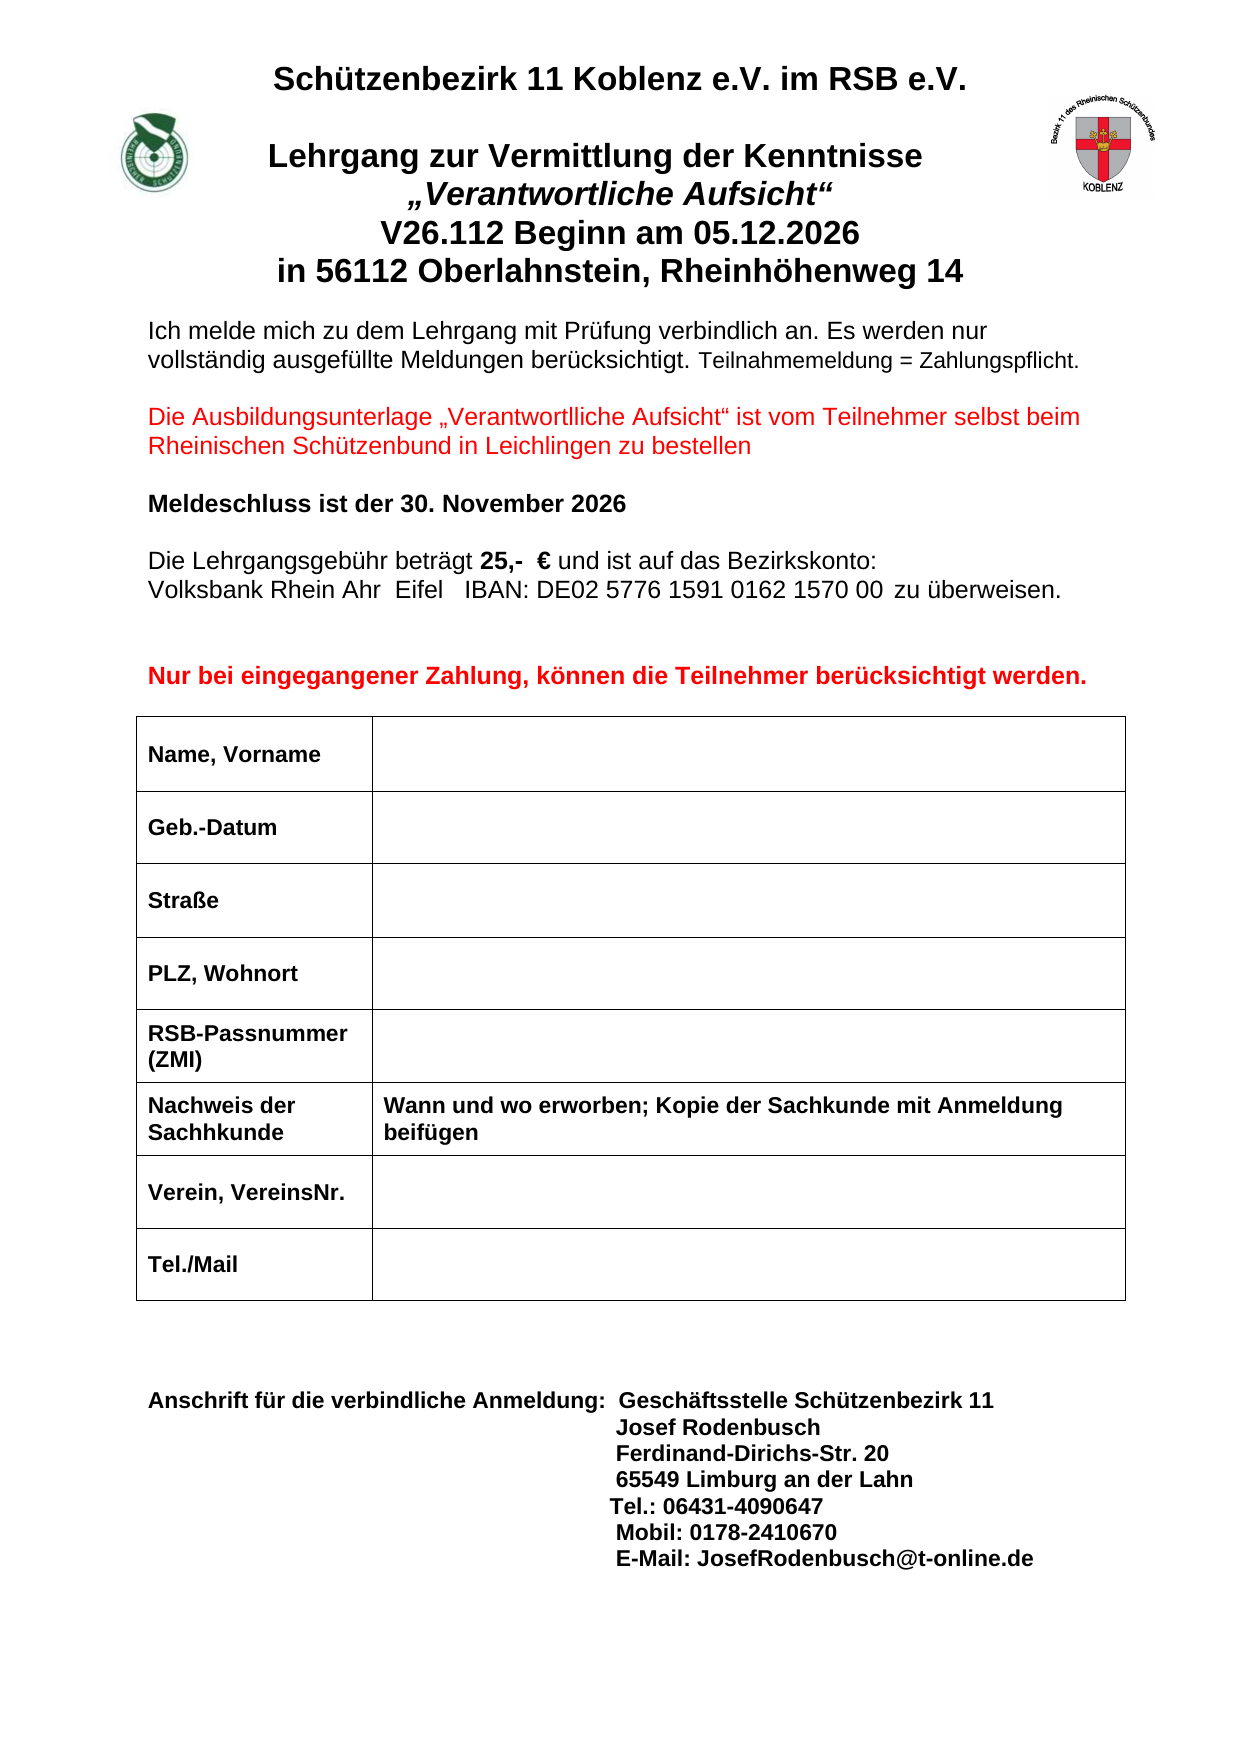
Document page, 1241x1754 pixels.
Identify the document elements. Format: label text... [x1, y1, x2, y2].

table_cell PLZ, Wohnort [137, 938, 372, 1009]
text Mobil: 0178-2410670 [148, 1519, 1137, 1545]
table_cell [373, 1156, 1125, 1228]
table_cell Straße [137, 864, 372, 937]
picture [107, 107, 209, 199]
table_header Name, Vorname [137, 717, 372, 791]
table_cell Wann und wo erworben; Kopie der Sachkunde mit Anmeldung beifügen [373, 1083, 1125, 1155]
text Lehrgang zur Vermittlung der Kenntnisse [212, 136, 1009, 174]
text Schützenbezirk 11 Koblenz e.V. im RSB e.V. [148, 59, 1009, 97]
table_cell [373, 792, 1125, 863]
text Anschrift für die verbindliche Anmeldung: Geschäftsstelle Schützenbezirk 11 [148, 1387, 1137, 1414]
text Nur bei eingegangener Zahlung, können die Teilnehmer berücksichtigt werden. [148, 661, 1093, 690]
table_cell [373, 864, 1125, 937]
text V26.112 Beginn am 05.12.2026 [148, 213, 1093, 251]
table_cell Geb.-Datum [137, 792, 372, 863]
text in 56112 Oberlahnstein, Rheinhöhenweg 14 [148, 251, 1093, 290]
text Die Ausbildungsunterlage „Verantwortlliche Aufsicht“ ist vom Teilnehmer selbst beim Rheinischen Schützenbund in Leichlingen zu bestellen Meldeschluss ist der 30. November 2026 [148, 402, 1093, 517]
text 65549 Limburg an der Lahn [590, 1466, 1137, 1493]
text „Verantwortliche Aufsicht“ [148, 174, 1009, 213]
text Ich melde mich zu dem Lehrgang mit Prüfung verbindlich an. Es werden nur vollständig ausgefüllte Meldungen berücksichtigt. Teilnahmemeldung = Zahlungspflicht. [148, 316, 1093, 373]
table_cell [373, 1010, 1125, 1082]
table_cell [373, 1229, 1125, 1300]
table_cell Tel./Mail [137, 1229, 372, 1300]
text Die Lehrgangsgebühr beträgt 25,- € und ist auf das Bezirkskonto: Volksbank Rhein Ahr Eifel IBAN: DE02 5776 1591 0162 1570 00 zu überweisen. [148, 546, 1093, 603]
table_cell RSB-Passnummer (ZMI) [137, 1010, 372, 1082]
text E-Mail: JosefRodenbusch@t-online.de [148, 1545, 1137, 1572]
text Ferdinand-Dirichs-Str. 20 [590, 1440, 1137, 1466]
table_cell Verein, VereinsNr. [137, 1156, 372, 1228]
text Josef Rodenbusch [590, 1414, 1137, 1440]
picture [1049, 91, 1157, 203]
table_cell Nachweis der Sachhkunde [137, 1083, 372, 1155]
text Tel.: 06431-4090647 [148, 1493, 1137, 1519]
table_cell [373, 938, 1125, 1009]
table_header [373, 717, 1125, 791]
